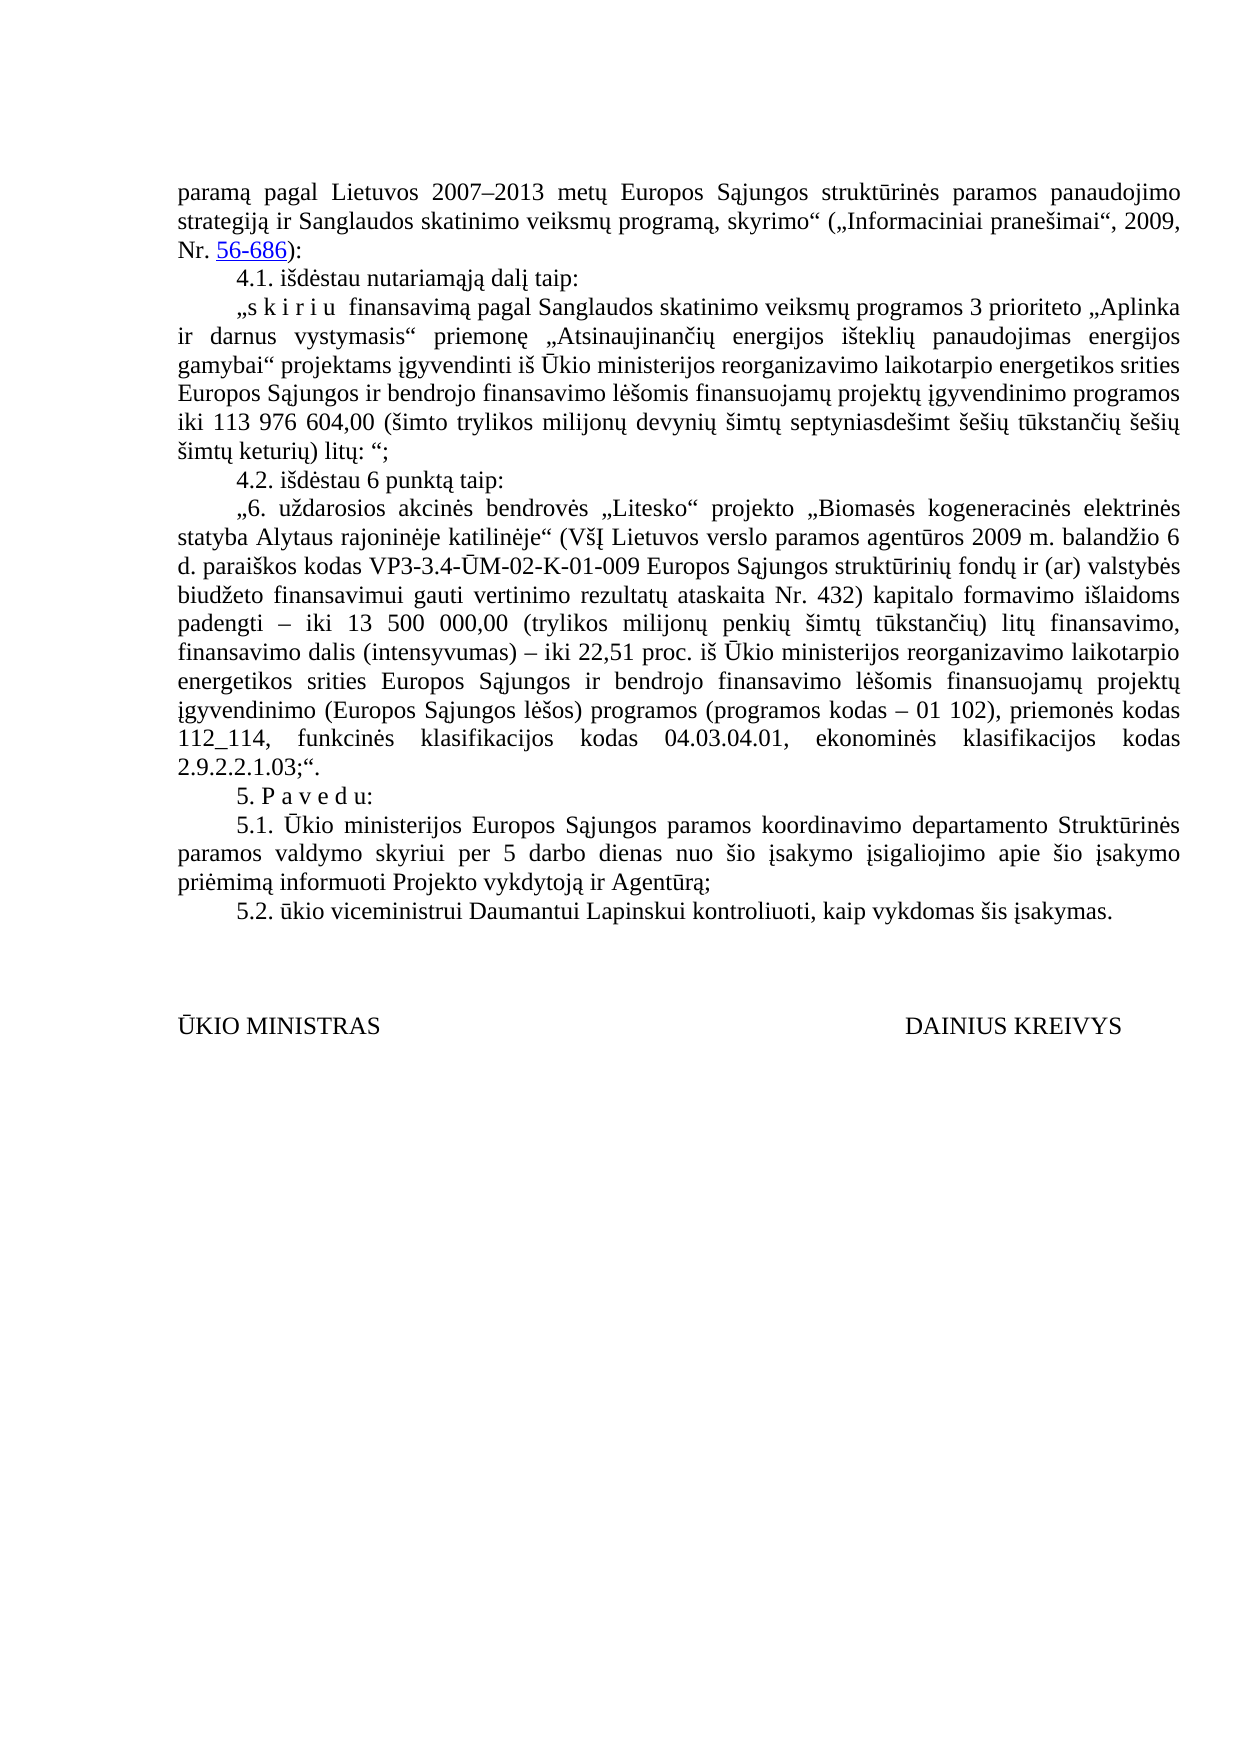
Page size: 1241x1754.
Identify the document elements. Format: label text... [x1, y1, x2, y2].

text paramą pagal Lietuvos 2007–2013 metų Europos Sąjungos struktūrinės paramos panaudojimo strategiją ir Sanglaudos skatinimo veiksmų programą, skyrimo“ („Informaciniai pranešimai“, 2009, Nr. 56-686): [177, 177, 1181, 263]
text 4.2. išdėstau 6 punktą taip: [177, 465, 1181, 493]
text 5.2. ūkio viceministrui Daumantui Lapinskui kontroliuoti, kaip vykdomas šis įsakymas. [177, 896, 1181, 925]
text 5. Pavedu: [177, 781, 1181, 810]
text 5.1. Ūkio ministerijos Europos Sąjungos paramos koordinavimo departamento Struktūrinės paramos valdymo skyriui per 5 darbo dienas nuo šio įsakymo įsigaliojimo apie šio įsakymo priėmimą informuoti Projekto vykdytoją ir Agentūrą; [177, 810, 1181, 896]
text „6. uždarosios akcinės bendrovės „Litesko“ projekto „Biomasės kogeneracinės elektrinės statyba Alytaus rajoninėje katilinėje“ (VšĮ Lietuvos verslo paramos agentūros 2009 m. balandžio 6 d. paraiškos kodas VP3-3.4-ŪM-02-K-01-009 Europos Sąjungos struktūrinių fondų ir (ar) valstybės biudžeto finansavimui gauti vertinimo rezultatų ataskaita Nr. 432) kapitalo formavimo išlaidoms padengti – iki 13 500 000,00 (trylikos milijonų penkių šimtų tūkstančių) litų finansavimo, finansavimo dalis (intensyvumas) – iki 22,51 proc. iš Ūkio ministerijos reorganizavimo laikotarpio energetikos srities Europos Sąjungos ir bendrojo finansavimo lėšomis finansuojamų projektų įgyvendinimo (Europos Sąjungos lėšos) programos (programos kodas – 01 102), priemonės kodas 112_114, funkcinės klasifikacijos kodas 04.03.04.01, ekonominės klasifikacijos kodas 2.9.2.2.1.03;“. [177, 493, 1181, 781]
text „skiriu finansavimą pagal Sanglaudos skatinimo veiksmų programos 3 prioriteto „Aplinka ir darnus vystymasis“ priemonę „Atsinaujinančių energijos išteklių panaudojimas energijos gamybai“ projektams įgyvendinti iš Ūkio ministerijos reorganizavimo laikotarpio energetikos srities Europos Sąjungos ir bendrojo finansavimo lėšomis finansuojamų projektų įgyvendinimo programos iki 113 976 604,00 (šimto trylikos milijonų devynių šimtų septyniasdešimt šešių tūkstančių šešių šimtų keturių) litų: “; [177, 292, 1181, 465]
text 4.1. išdėstau nutariamąją dalį taip: [177, 263, 1181, 292]
text Ūkio ministras Dainius Kreivys [177, 1011, 1181, 1040]
